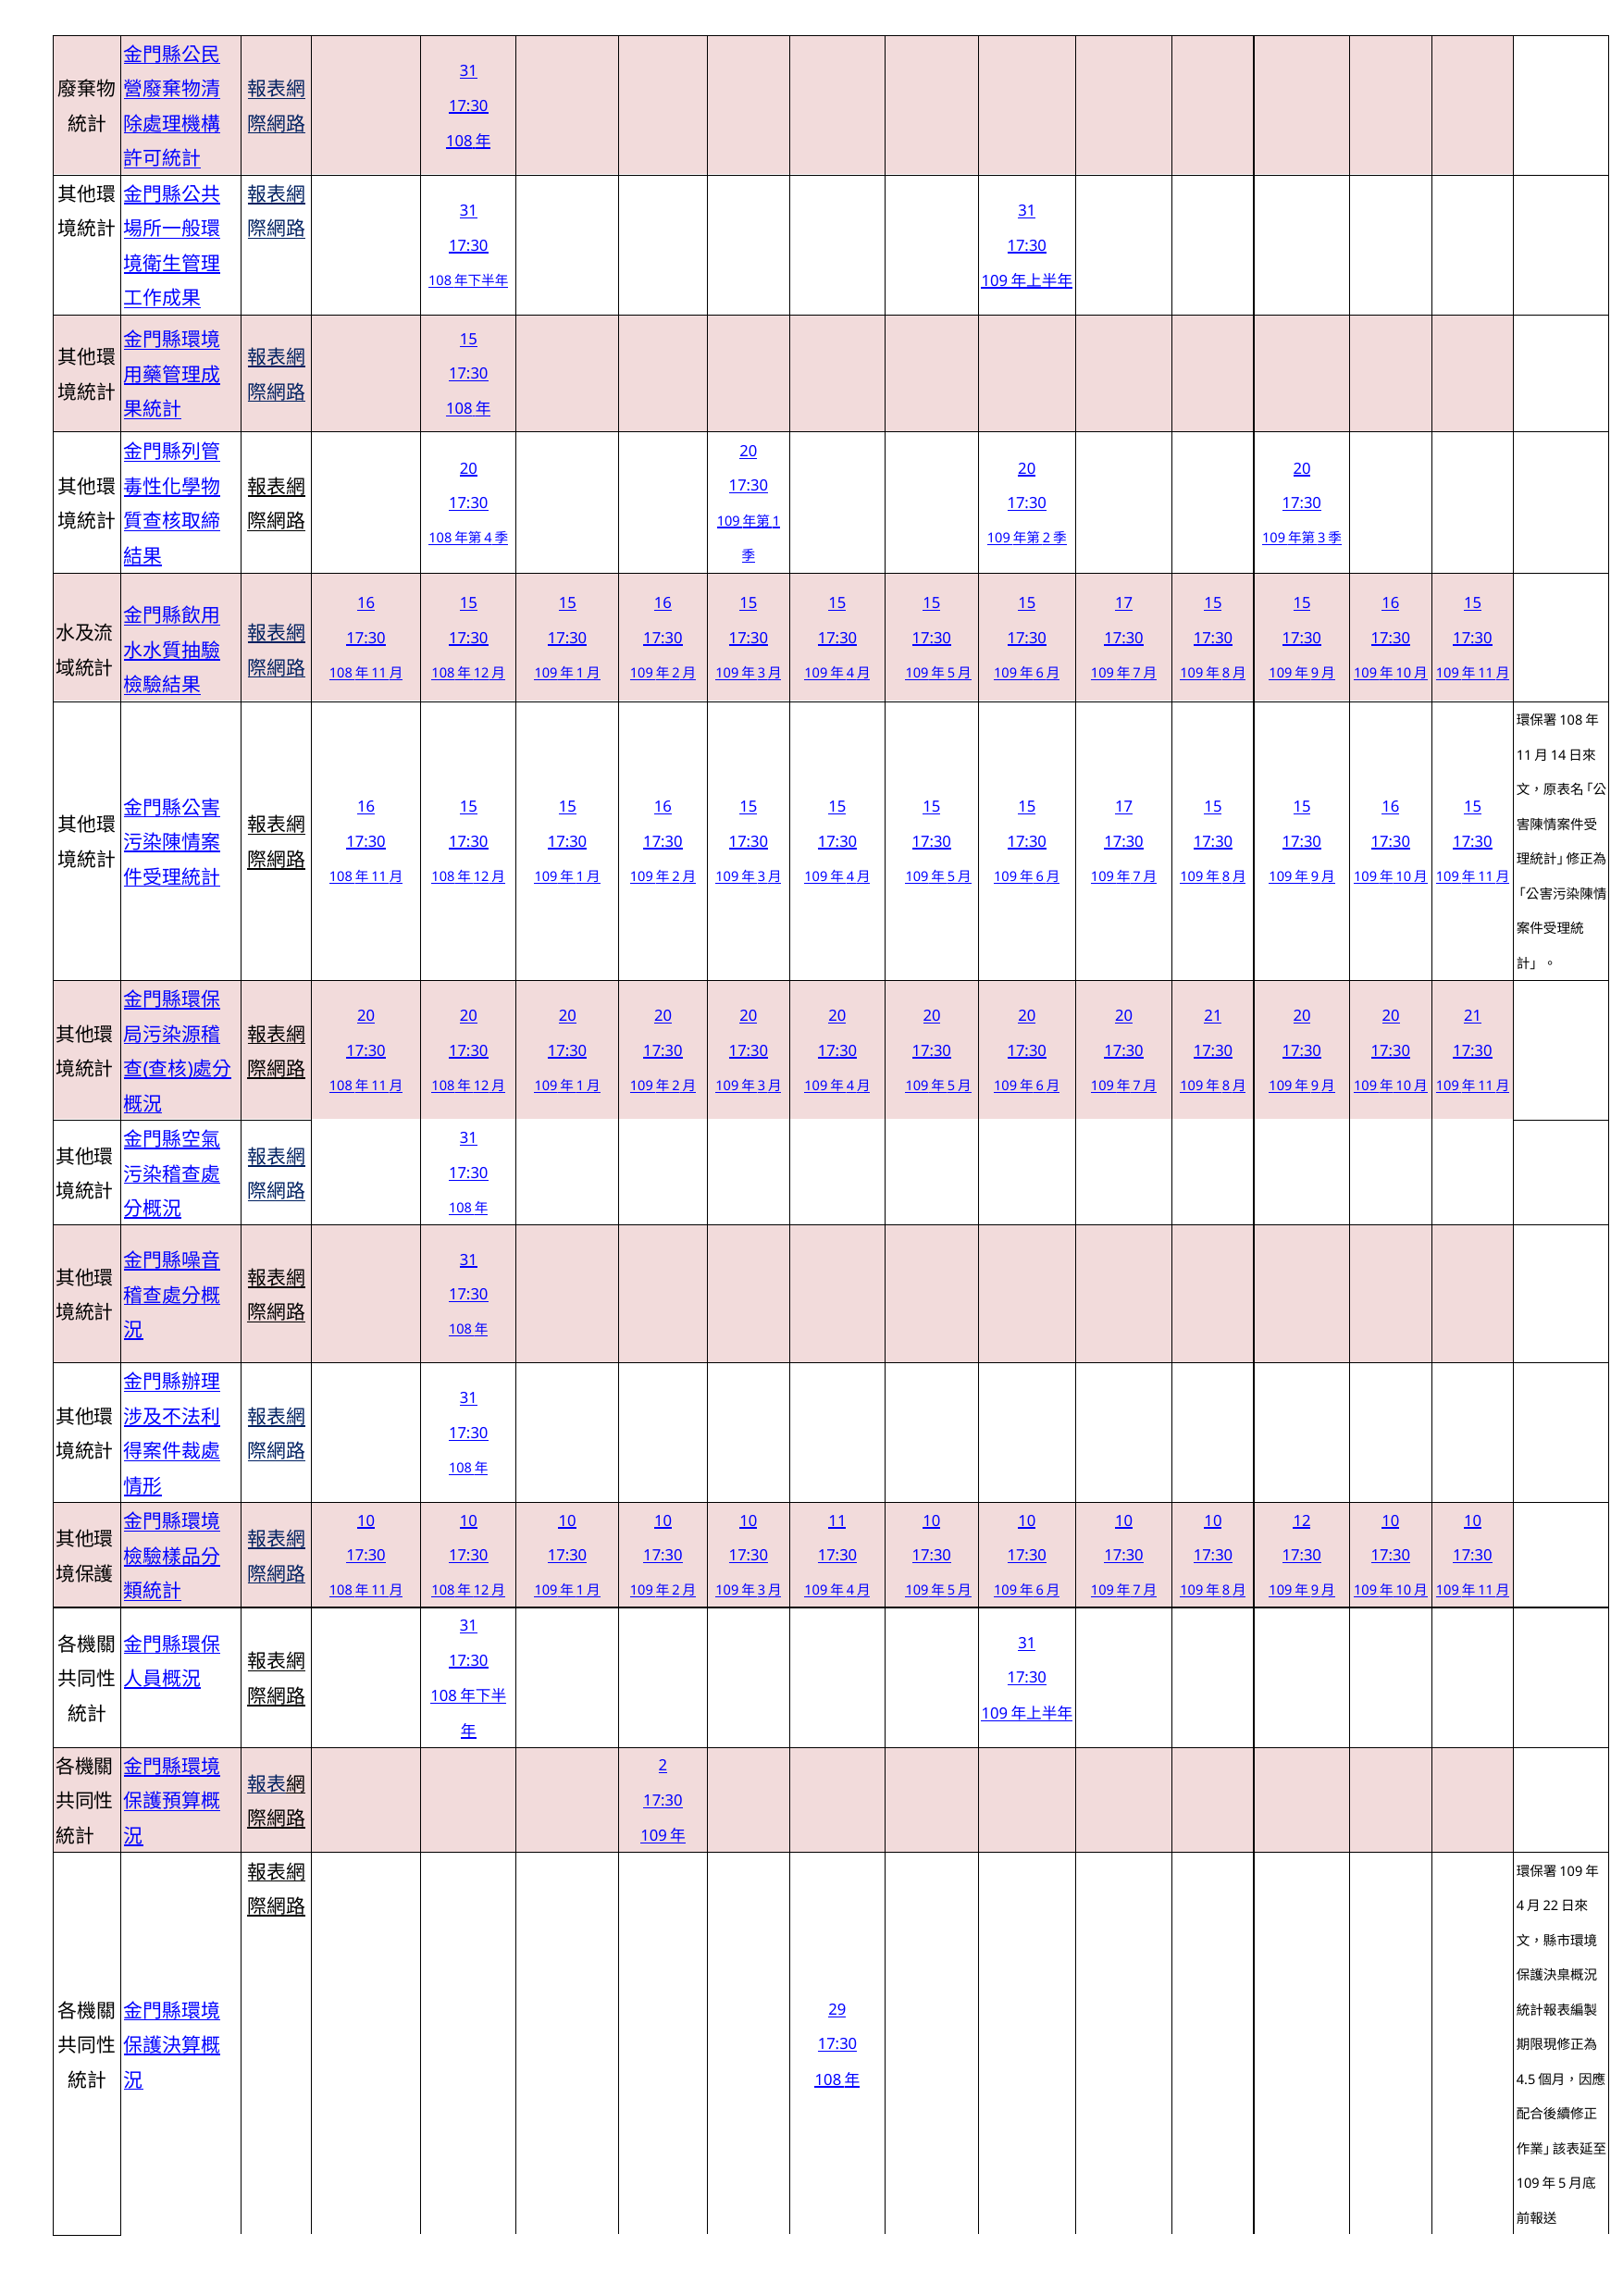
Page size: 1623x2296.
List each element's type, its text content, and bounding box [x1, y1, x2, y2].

table_cell [619, 36, 707, 174]
table_cell [708, 1608, 789, 1746]
table_cell [979, 316, 1075, 431]
table_cell [1172, 1363, 1253, 1502]
table_cell 報表網際網路 [242, 432, 311, 573]
table_cell [1255, 1120, 1349, 1224]
table_cell [1255, 176, 1349, 314]
table_cell [1609, 1747, 1623, 1852]
table_cell 金門縣噪音稽查處分概況 [121, 1225, 241, 1362]
table_cell 20 17:30 108年12月 [421, 981, 515, 1119]
table_cell [1609, 573, 1623, 701]
table_cell [708, 316, 789, 431]
table_cell 15 17:30 109年3月 [708, 574, 789, 701]
table_cell [312, 176, 420, 314]
table_cell 報表網際網路 [242, 36, 311, 174]
table_cell [516, 1748, 618, 1852]
table_cell [1350, 1363, 1431, 1502]
table_cell [516, 316, 618, 431]
table_cell [1514, 176, 1608, 314]
table_cell [1514, 1225, 1608, 1362]
table_cell 其他環境保護 [54, 1503, 120, 1607]
table_cell [312, 432, 420, 573]
table_cell 31 17:30 108年下半年 [421, 176, 515, 314]
table_cell 其他環境統計 [54, 176, 120, 314]
table_cell [790, 1363, 885, 1502]
table_cell [979, 1853, 1075, 2234]
table_cell [886, 1748, 978, 1852]
table_cell [1255, 1225, 1349, 1362]
table_cell 20 17:30 108年11月 [312, 981, 420, 1119]
table_cell 報表網際網路 [242, 981, 311, 1119]
table_cell [1350, 432, 1431, 573]
table_cell [1076, 1120, 1171, 1224]
table_cell 15 17:30 108年 [421, 316, 515, 431]
table_cell [886, 1608, 978, 1746]
table_cell [1432, 176, 1513, 314]
table_cell 廢棄物統計 [54, 36, 120, 174]
table_cell [1076, 1608, 1171, 1746]
table_cell [1172, 316, 1253, 431]
table_cell [1076, 316, 1171, 431]
table_cell [1609, 1037, 1623, 1119]
table_cell 16 17:30 109年10月 [1350, 702, 1431, 979]
table_cell [1172, 1225, 1253, 1362]
table_cell [979, 36, 1075, 174]
table_cell [1609, 431, 1623, 573]
table_cell 其他環境統計 [54, 1121, 120, 1224]
table_cell 其他環境統計 [54, 1225, 120, 1362]
table_cell [979, 1120, 1075, 1224]
table_cell 20 17:30 109年3月 [708, 981, 789, 1119]
table_cell 31 17:30 109年上半年 [979, 176, 1075, 314]
table_cell 金門縣公共場所一般環境衛生管理工作成果 [121, 176, 241, 314]
table_cell 15 17:30 109年4月 [790, 574, 885, 701]
table_cell [619, 176, 707, 314]
table_cell 金門縣環境檢驗樣品分類統計 [121, 1503, 241, 1607]
table_cell [1514, 1503, 1608, 1607]
table_cell [1172, 432, 1253, 573]
table_cell [312, 1748, 420, 1852]
table_cell [1432, 432, 1513, 573]
table_cell 29 17:30 108年 [790, 1853, 885, 2234]
table_cell [708, 36, 789, 174]
table_cell [1432, 316, 1513, 431]
table_cell [1514, 1037, 1608, 1119]
table_cell [708, 1225, 789, 1362]
table_cell 15 17:30 109年9月 [1255, 702, 1349, 979]
table_cell [1514, 316, 1608, 431]
table_cell [1609, 175, 1623, 314]
table_cell [979, 1225, 1075, 1362]
table_cell [619, 1225, 707, 1362]
table_cell [1172, 1748, 1253, 1852]
table_cell 各機關共同性統計 [54, 1748, 120, 1852]
table_cell 報表網際網路 [242, 1225, 311, 1362]
table_cell 15 17:30 109年8月 [1172, 702, 1253, 979]
table_cell 20 17:30 109年7月 [1076, 981, 1171, 1119]
table_cell [1514, 981, 1608, 1037]
table_cell [1255, 1853, 1349, 2234]
table_cell 15 17:30 109年11月 [1432, 702, 1513, 979]
table_cell [1609, 1120, 1623, 1224]
table_cell [619, 1120, 707, 1224]
table_cell [790, 1748, 885, 1852]
table_cell 31 17:30 108年 [421, 1120, 515, 1224]
table_cell [1432, 1225, 1513, 1362]
table_cell 31 17:30 108年 [421, 36, 515, 174]
table_cell 其他環境統計 [54, 702, 120, 979]
table_cell 15 17:30 109年3月 [708, 702, 789, 979]
table_cell [1609, 35, 1623, 174]
table_cell 20 17:30 109年10月 [1350, 981, 1431, 1119]
table_cell 報表網際網路 [242, 1748, 311, 1852]
table_cell 報表網際網路 [242, 1853, 311, 2234]
table_cell [1076, 1363, 1171, 1502]
table_cell 其他環境統計 [54, 432, 120, 573]
table_cell 報表網際網路 [242, 1121, 311, 1224]
table_cell [1609, 315, 1623, 431]
table_cell [1514, 1121, 1608, 1224]
table_cell [790, 316, 885, 431]
table_cell [421, 1853, 515, 2234]
table_cell [1350, 1120, 1431, 1224]
table_cell [790, 36, 885, 174]
table_cell [312, 36, 420, 174]
table_cell [312, 1608, 420, 1746]
table_cell 水及流域統計 [54, 574, 120, 701]
table_cell 其他環境統計 [54, 1363, 120, 1502]
table_cell [516, 432, 618, 573]
table_cell 17 17:30 109年7月 [1076, 574, 1171, 701]
table_cell [1350, 1608, 1431, 1746]
table_cell 20 17:30 109年9月 [1255, 981, 1349, 1119]
table_cell [886, 1225, 978, 1362]
table_cell 11 17:30 109年4月 [790, 1503, 885, 1607]
table_cell 金門縣環保人員概況 [121, 1608, 241, 1746]
table_cell 金門縣飲用水水質抽驗檢驗結果 [121, 574, 241, 701]
table_cell 金門縣空氣污染稽查處分概況 [121, 1121, 241, 1224]
table_cell [790, 1120, 885, 1224]
table_cell [1609, 1502, 1623, 1607]
table_cell [312, 1225, 420, 1362]
table_cell 31 17:30 109年上半年 [979, 1608, 1075, 1746]
table_cell [421, 1748, 515, 1852]
table_cell 15 17:30 109年6月 [979, 702, 1075, 979]
table_cell [1514, 1748, 1608, 1852]
table_cell 報表網際網路 [242, 702, 311, 979]
table_cell [1514, 574, 1608, 701]
table_cell [979, 1363, 1075, 1502]
table_cell 21 17:30 109年11月 [1432, 981, 1513, 1119]
table_cell 15 17:30 109年9月 [1255, 574, 1349, 701]
table_cell 21 17:30 109年8月 [1172, 981, 1253, 1119]
table_cell 金門縣辦理涉及不法利得案件裁處情形 [121, 1363, 241, 1502]
table_cell 10 17:30 109年2月 [619, 1503, 707, 1607]
table_cell [1609, 1224, 1623, 1362]
table_cell [516, 176, 618, 314]
table_cell 10 17:30 109年5月 [886, 1503, 978, 1607]
table_cell 31 17:30 108年 [421, 1225, 515, 1362]
table_cell [516, 1120, 618, 1224]
table_cell 31 17:30 108年 [421, 1363, 515, 1502]
table_cell [708, 176, 789, 314]
table_cell [619, 1853, 707, 2234]
table_cell 環保署109年4月22日來文，縣市環境保護決臬概況統計報表編製期限現修正為4.5個月，因應配合後續修正作業」該表延至109年5月底前報送 [1514, 1853, 1608, 2234]
table_cell 10 17:30 109年8月 [1172, 1503, 1253, 1607]
table_cell [1514, 1363, 1608, 1502]
table_cell 10 17:30 109年11月 [1432, 1503, 1513, 1607]
table_cell [516, 36, 618, 174]
table_cell [886, 1120, 978, 1224]
table_cell [619, 432, 707, 573]
table_cell 10 17:30 108年11月 [312, 1503, 420, 1607]
table_cell 10 17:30 108年12月 [421, 1503, 515, 1607]
table_cell [1076, 36, 1171, 174]
table_cell 金門縣環境用藥管理成果統計 [121, 316, 241, 431]
table_cell [1172, 1853, 1253, 2234]
table_cell 金門縣公害污染陳情案件受理統計 [121, 702, 241, 979]
table_cell [312, 1853, 420, 2234]
table_cell 16 17:30 109年2月 [619, 702, 707, 979]
table_cell [1172, 36, 1253, 174]
table_cell 金門縣環保局污染源稽查(查核)處分概況 [121, 981, 241, 1119]
table_cell [1076, 432, 1171, 573]
table_cell [1432, 1120, 1513, 1224]
table_cell 15 17:30 109年5月 [886, 574, 978, 701]
table_cell 16 17:30 109年10月 [1350, 574, 1431, 701]
table_cell [708, 1120, 789, 1224]
table_cell 15 17:30 109年5月 [886, 702, 978, 979]
table_cell 金門縣環境保護預算概況 [121, 1748, 241, 1852]
table_cell 10 17:30 109年6月 [979, 1503, 1075, 1607]
table_cell [312, 1363, 420, 1502]
table_cell [1172, 1120, 1253, 1224]
table_cell [1514, 1608, 1608, 1746]
table_cell [886, 1363, 978, 1502]
table_cell 其他環境統計 [54, 316, 120, 431]
table_cell [1255, 36, 1349, 174]
table_cell [1432, 1363, 1513, 1502]
table_cell 15 17:30 108年12月 [421, 702, 515, 979]
table_cell [790, 1225, 885, 1362]
table_cell [516, 1225, 618, 1362]
table_cell [1514, 432, 1608, 573]
table_cell [1432, 36, 1513, 174]
table_cell [516, 1608, 618, 1746]
table_cell [790, 176, 885, 314]
table_cell [1609, 701, 1623, 979]
table_cell 各機關共同性統計 [54, 1853, 120, 2234]
table_cell 金門縣公民營廢棄物清除處理機構許可統計 [121, 36, 241, 174]
table_cell 10 17:30 109年3月 [708, 1503, 789, 1607]
table_cell 金門縣環境保護決算概況 [121, 1853, 241, 2234]
table_cell [979, 1748, 1075, 1852]
table_cell 15 17:30 109年11月 [1432, 574, 1513, 701]
table_cell 各機關共同性統計 [54, 1608, 120, 1746]
table_cell 16 17:30 109年2月 [619, 574, 707, 701]
table_cell [516, 1853, 618, 2234]
table_cell 20 17:30 109年1月 [516, 981, 618, 1119]
table_cell [790, 1608, 885, 1746]
table_cell [1255, 1608, 1349, 1746]
table_cell [619, 1363, 707, 1502]
table_cell 15 17:30 109年1月 [516, 702, 618, 979]
table_cell 其他環境統計 [54, 981, 120, 1119]
table_cell 10 17:30 109年7月 [1076, 1503, 1171, 1607]
table_cell 報表網際網路 [242, 574, 311, 701]
table_cell 報表網際網路 [242, 1363, 311, 1502]
table_cell 15 17:30 109年8月 [1172, 574, 1253, 701]
table_cell [708, 1853, 789, 2234]
table_cell 15 17:30 109年4月 [790, 702, 885, 979]
table_cell 報表網際網路 [242, 1608, 311, 1746]
table_cell [1350, 1853, 1431, 2234]
table_cell [1432, 1748, 1513, 1852]
table_cell [1350, 316, 1431, 431]
table_cell 16 17:30 108年11月 [312, 702, 420, 979]
table_cell 20 17:30 109年2月 [619, 981, 707, 1119]
table_cell 15 17:30 109年6月 [979, 574, 1075, 701]
table_cell [1609, 1362, 1623, 1502]
table_cell [312, 316, 420, 431]
table_cell 20 17:30 109年5月 [886, 981, 978, 1119]
table_cell [708, 1363, 789, 1502]
table_cell 17 17:30 109年7月 [1076, 702, 1171, 979]
table_cell 報表網際網路 [242, 1503, 311, 1607]
table_cell 12 17:30 109年9月 [1255, 1503, 1349, 1607]
table_cell 報表網際網路 [242, 176, 311, 314]
table_cell [1350, 1225, 1431, 1362]
table_cell 20 17:30 109年4月 [790, 981, 885, 1119]
table_cell [1609, 1852, 1623, 2234]
table_cell [1076, 1225, 1171, 1362]
table_cell 環保署108年11月14日來文，原表名「公害陳情案件受理統計」修正為「公害污染陳情案件受理統計」。 [1514, 702, 1608, 979]
table_cell [886, 36, 978, 174]
table_cell 20 17:30 109年第1季 [708, 432, 789, 573]
table_cell [1076, 1748, 1171, 1852]
table_cell [708, 1748, 789, 1852]
table_cell [619, 316, 707, 431]
table_cell [1172, 176, 1253, 314]
table_cell 20 17:30 109年第3季 [1255, 432, 1349, 573]
table_cell 15 17:30 109年1月 [516, 574, 618, 701]
table_cell [886, 432, 978, 573]
table_cell [1609, 1607, 1623, 1746]
table_cell 20 17:30 109年第2季 [979, 432, 1075, 573]
table_cell [1432, 1853, 1513, 2234]
table_cell 報表網際網路 [242, 316, 311, 431]
table_cell [516, 1363, 618, 1502]
table_cell [790, 432, 885, 573]
table_cell 2 17:30 109年 [619, 1748, 707, 1852]
table_cell 31 17:30 108年下半年 [421, 1608, 515, 1746]
table_cell [1172, 1608, 1253, 1746]
table_cell [1350, 36, 1431, 174]
table_cell [1514, 36, 1608, 174]
table_cell [1432, 1608, 1513, 1746]
table_cell [1076, 1853, 1171, 2234]
table_cell [312, 1120, 420, 1224]
table_cell [886, 176, 978, 314]
table_cell [1609, 980, 1623, 1037]
table_cell 金門縣列管毒性化學物質查核取締結果 [121, 432, 241, 573]
table_cell 16 17:30 108年11月 [312, 574, 420, 701]
table_cell [886, 316, 978, 431]
table_cell [1255, 1748, 1349, 1852]
table_cell 10 17:30 109年1月 [516, 1503, 618, 1607]
table_cell 10 17:30 109年10月 [1350, 1503, 1431, 1607]
table_cell [1350, 176, 1431, 314]
table_cell [619, 1608, 707, 1746]
table_cell [1350, 1748, 1431, 1852]
table_cell 20 17:30 109年6月 [979, 981, 1075, 1119]
table_cell [1076, 176, 1171, 314]
table_cell [1255, 1363, 1349, 1502]
table_cell [1255, 316, 1349, 431]
table_cell [886, 1853, 978, 2234]
table_cell 15 17:30 108年12月 [421, 574, 515, 701]
table_cell 20 17:30 108年第4季 [421, 432, 515, 573]
